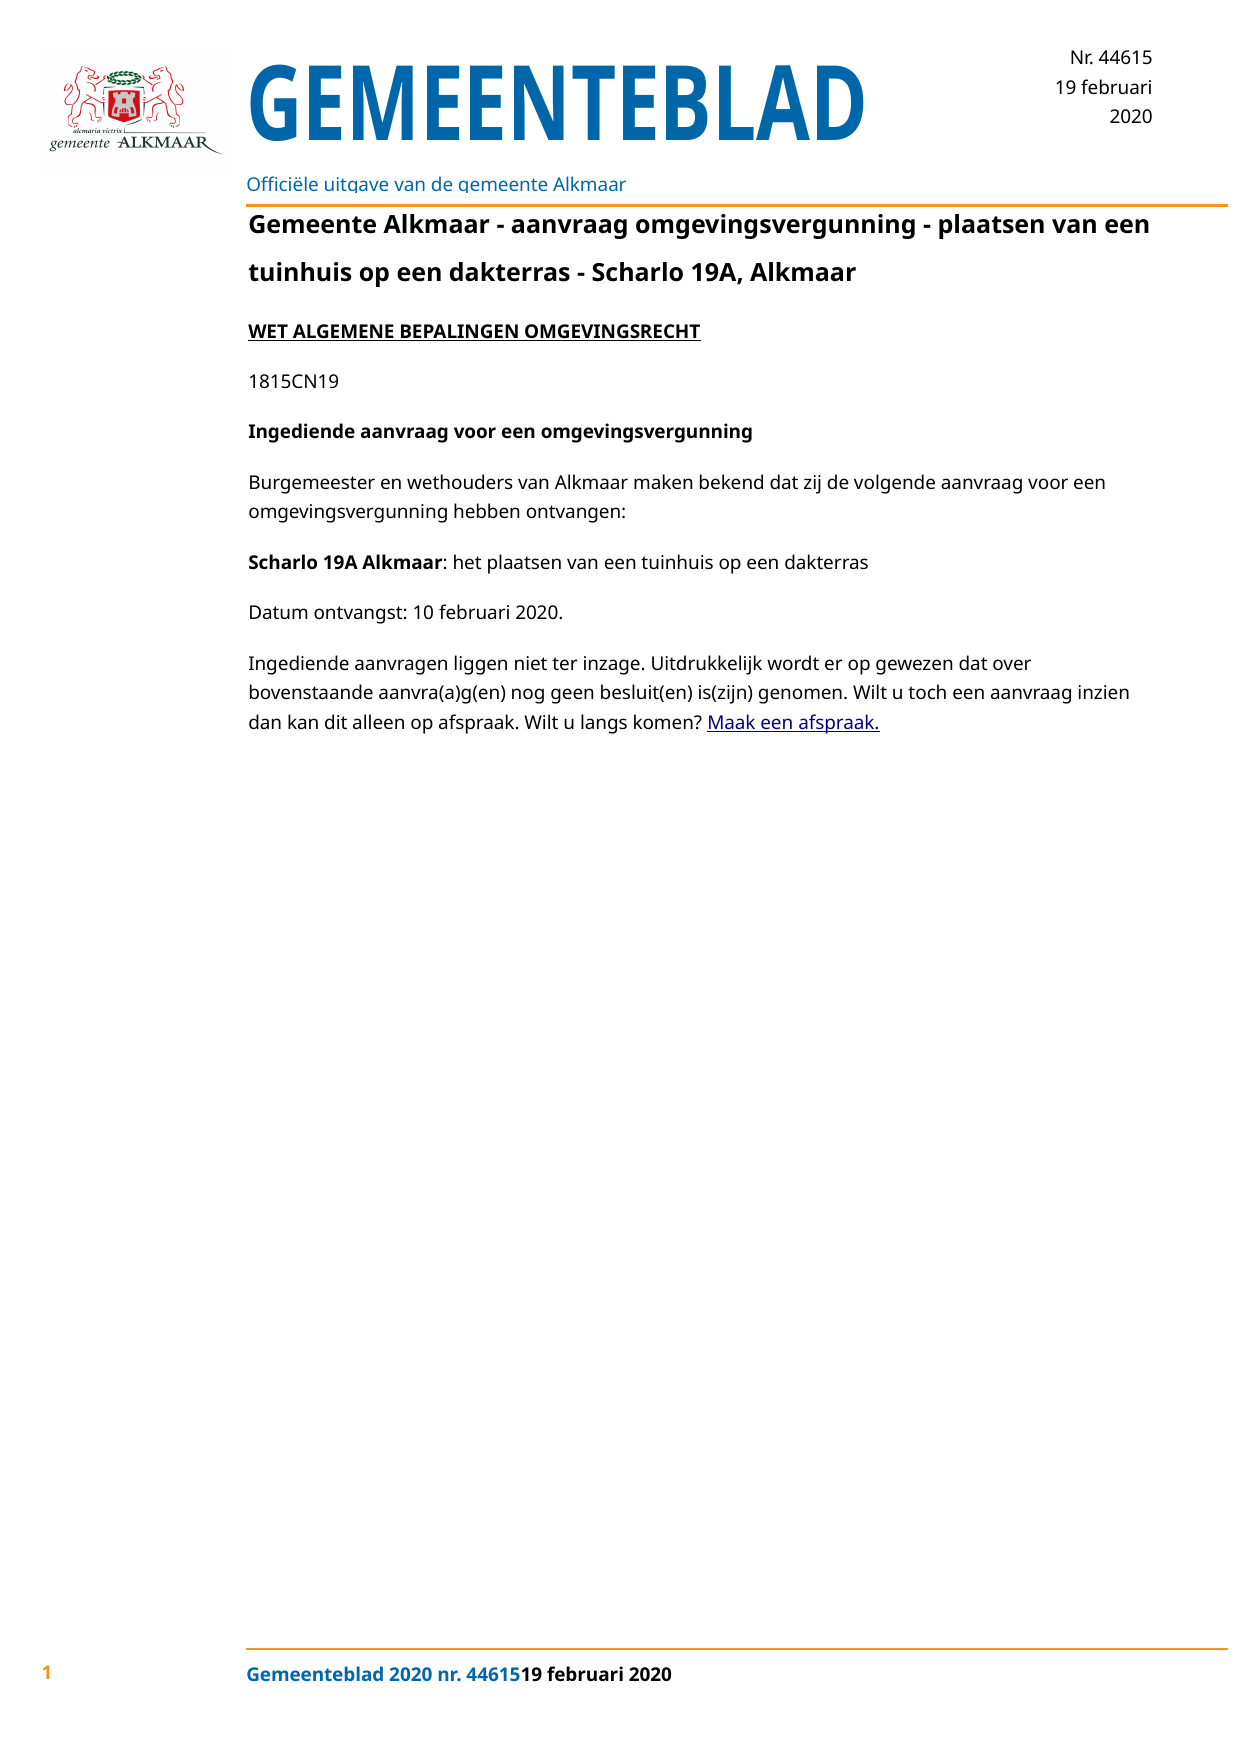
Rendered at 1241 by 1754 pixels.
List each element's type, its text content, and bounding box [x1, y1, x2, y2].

text Gemeente Alkmaar - aanvraag omgevingsvergunning - plaatsen van een tuinhuis op een dakterras - Scharlo 19A, Alkmaar [248, 207, 1152, 288]
text Ingediende aanvraag voor een omgevingsvergunning [248, 419, 1152, 444]
text Burgemeester en wethouders van Alkmaar maken bekend dat zij de volgende aanvraag voor een omgevingsvergunning hebben ontvangen: [248, 469, 1152, 524]
text Datum ontvangst: 10 februari 2020. [248, 599, 1152, 625]
text Scharlo 19A Alkmaar: het plaatsen van een tuinhuis op een dakterras [248, 549, 1152, 575]
picture [41, 47, 231, 172]
text 1815CN19 [248, 368, 1152, 394]
text Ingediende aanvragen liggen niet ter inzage. Uitdrukkelijk wordt er op gewezen dat over bovenstaande aanvra(a)g(en) nog geen besluit(en) is(zijn) genomen. Wilt u toch een aanvraag inzien dan kan dit alleen op afspraak. Wilt u langs komen? Maak een afspraak. [248, 650, 1152, 735]
text WET ALGEMENE BEPALINGEN OMGEVINGSRECHT [248, 318, 1152, 344]
